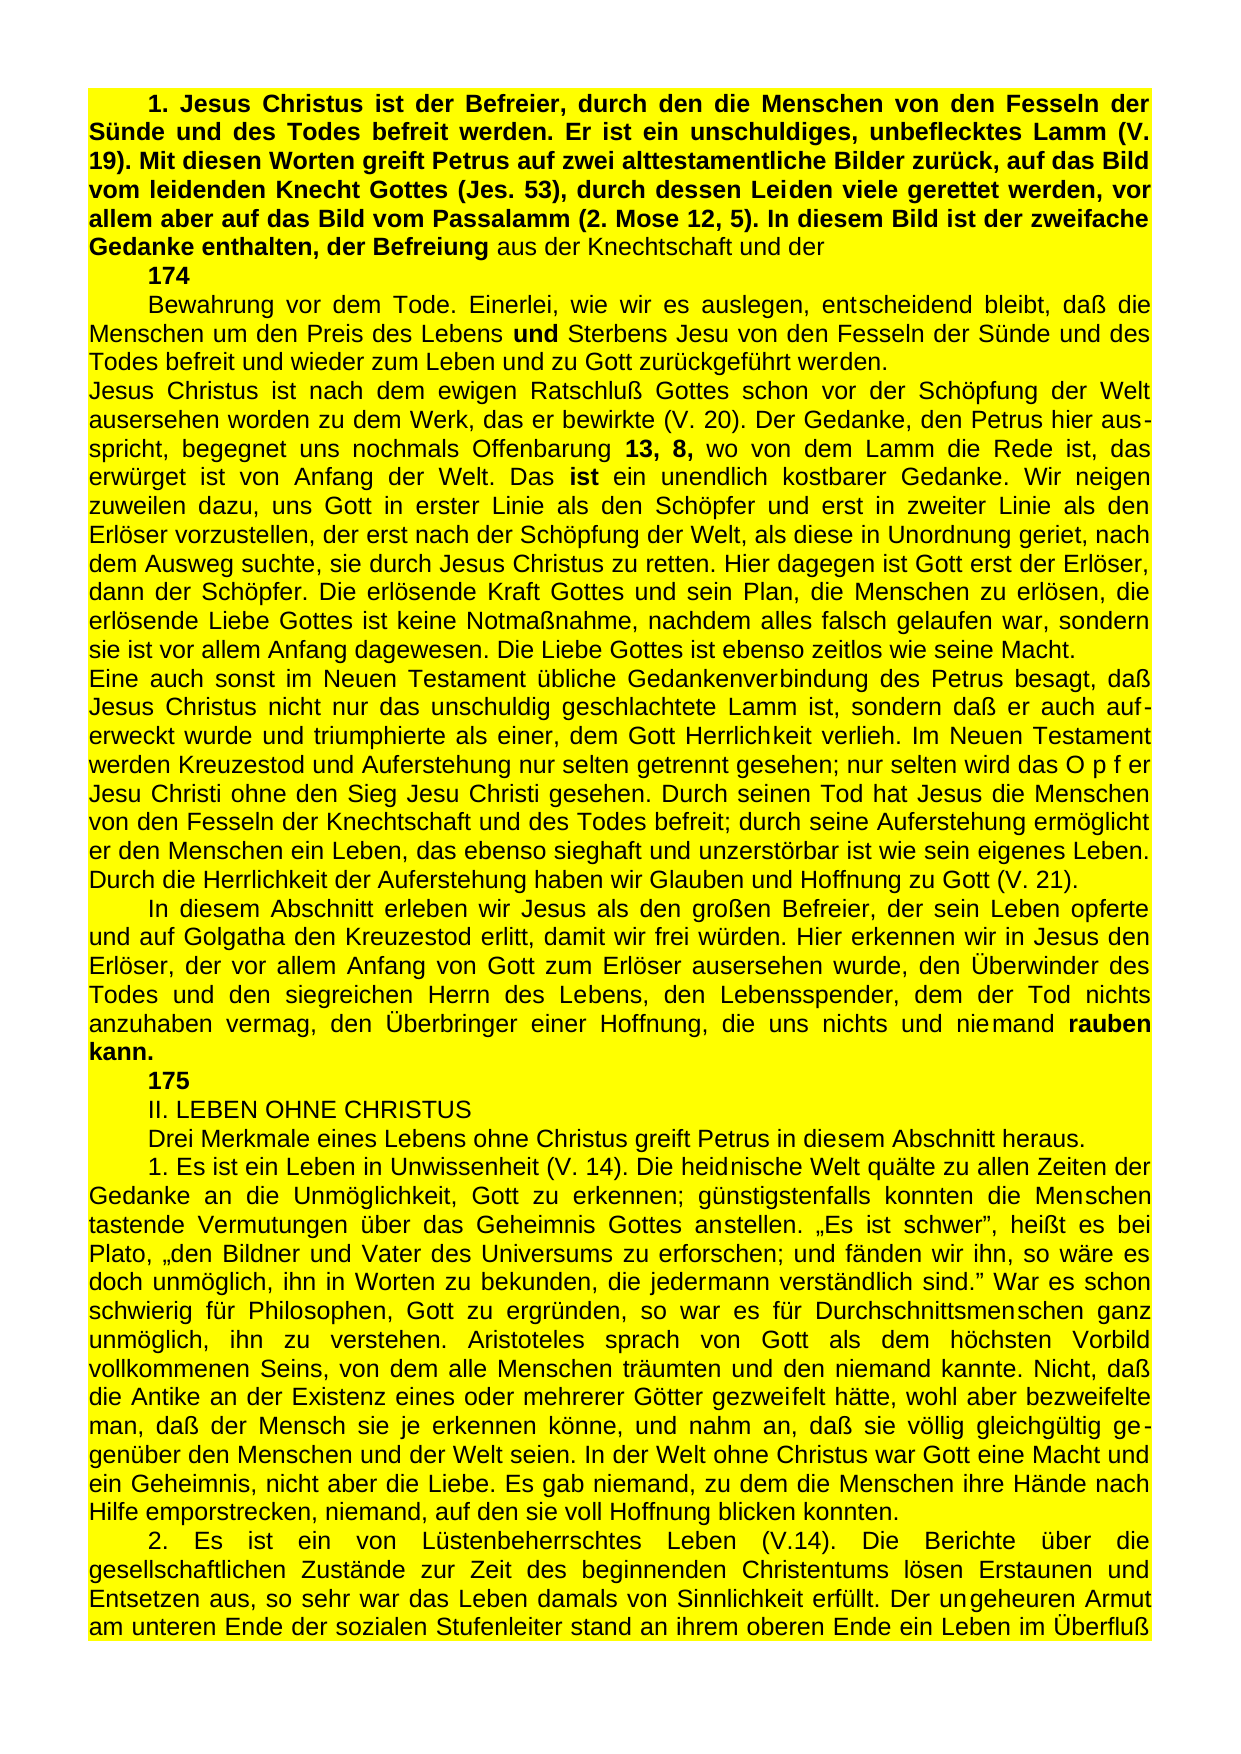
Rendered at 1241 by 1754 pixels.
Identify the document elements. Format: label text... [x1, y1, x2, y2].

text 175 [88, 1066, 1152, 1095]
text Drei Merkmale eines Lebens ohne Christus greift Petrus in die­sem Abschnitt heraus. [88, 1123, 1152, 1152]
text 2. Es ist ein von Lüstenbeherrschtes Leben (V.14). Die Berichte über die gesellschaftlichen Zustände zur Zeit des beginnenden Christentums lösen Erstaunen und Entsetzen aus, so sehr war das Leben damals von Sinnlichkeit erfüllt. Der un­geheuren Armut am unteren Ende der sozialen Stufenleiter stand an ihrem oberen Ende ein Leben im Überfluß [88, 1526, 1152, 1641]
list Eine auch sonst im Neuen Testament übliche Gedankenver­bindung des Petrus besagt, daß Jesus Christus nicht nur das unschuldig geschlachtete Lamm ist, sondern daß er auch auf­erweckt wurde und triumphierte als einer, dem Gott Herrlich­keit verlieh. Im Neuen Testament werden Kreuzestod und Auf­erstehung nur selten getrennt gesehen; nur selten wird das O p f er Jesu Christi ohne den Sieg Jesu Christi gesehen. Durch seinen Tod hat Jesus die Menschen von den Fesseln der Knechtschaft und des Todes befreit; durch seine Auferstehung ermöglicht er den Menschen ein Leben, das ebenso sieghaft und unzerstörbar ist wie sein eigenes Leben. Durch die Herrlichkeit der Auferstehung haben wir Glauben und Hoffnung zu Gott (V. 21). [88, 663, 1152, 893]
text 174 [88, 261, 1152, 290]
text II. LEBEN OHNE CHRISTUS [88, 1095, 1152, 1123]
text Bewahrung vor dem Tode. Einerlei, wie wir es auslegen, ent­scheidend bleibt, daß die Menschen um den Preis des Lebens und Sterbens Jesu von den Fesseln der Sünde und des Todes befreit und wieder zum Leben und zu Gott zurückgeführt wer­den. [88, 290, 1152, 376]
text 1. Es ist ein Leben in Unwissenheit (V. 14). Die heid­nische Welt quälte zu allen Zeiten der Gedanke an die Unmög­lichkeit, Gott zu erkennen; günstigstenfalls konnten die Men­schen tastende Vermutungen über das Geheimnis Gottes an­stellen. „Es ist schwer”, heißt es bei Plato, „den Bildner und Vater des Universums zu erforschen; und fänden wir ihn, so wäre es doch unmöglich, ihn in Worten zu bekunden, die jeder­mann verständlich sind.” War es schon schwierig für Philo­sophen, Gott zu ergründen, so war es für Durchschnittsmen­schen ganz unmöglich, ihn zu verstehen. Aristoteles sprach von Gott als dem höchsten Vorbild vollkommenen Seins, von dem alle Menschen träumten und den niemand kannte. Nicht, daß die Antike an der Existenz eines oder mehrerer Götter gezwei­felt hätte, wohl aber bezweifelte man, daß der Mensch sie je erkennen könne, und nahm an, daß sie völlig gleichgültig ge­genüber den Menschen und der Welt seien. In der Welt ohne Christus war Gott eine Macht und ein Geheimnis, nicht aber die Liebe. Es gab niemand, zu dem die Menschen ihre Hände nach Hilfe emporstrecken, niemand, auf den sie voll Hoffnung blicken konnten. [88, 1152, 1152, 1526]
text In diesem Abschnitt erleben wir Jesus als den großen Befreier, der sein Leben opferte und auf Golgatha den Kreuzestod erlitt, damit wir frei würden. Hier erkennen wir in Jesus den Erlöser, der vor allem Anfang von Gott zum Erlöser ausersehen wurde, den Überwinder des Todes und den siegreichen Herrn des Le­bens, den Lebensspender, dem der Tod nichts anzuhaben ver­mag, den Überbringer einer Hoffnung, die uns nichts und nie­mand rauben kann. [88, 893, 1152, 1066]
text 1. Jesus Christus ist der Befreier, durch den die Menschen von den Fesseln der Sünde und des Todes befreit werden. Er ist ein unschuldiges, unbeflecktes Lamm (V. 19). Mit diesen Worten greift Petrus auf zwei alttestamentliche Bilder zurück, auf das Bild vom leidenden Knecht Gottes (Jes. 53), durch dessen Lei­den viele gerettet werden, vor allem aber auf das Bild vom Passalamm (2. Mose 12, 5). In diesem Bild ist der zweifache Gedanke enthalten, der Befreiung aus der Knechtschaft und der [88, 88, 1152, 261]
list Jesus Christus ist nach dem ewigen Ratschluß Gottes schon vor der Schöpfung der Welt ausersehen worden zu dem Werk, das er bewirkte (V. 20). Der Gedanke, den Petrus hier aus­spricht, begegnet uns nochmals Offenbarung 13, 8, wo von dem Lamm die Rede ist, das erwürget ist von Anfang der Welt. Das ist ein unendlich kostbarer Gedanke. Wir neigen zuweilen dazu, uns Gott in erster Linie als den Schöpfer und erst in zweiter Linie als den Erlöser vorzustellen, der erst nach der Schöpfung der Welt, als diese in Unordnung geriet, nach dem Ausweg suchte, sie durch Jesus Christus zu retten. Hier dagegen ist Gott erst der Erlöser, dann der Schöpfer. Die erlösende Kraft Gottes und sein Plan, die Menschen zu erlösen, die erlösende Liebe Gottes ist keine Notmaßnahme, nachdem alles falsch gelaufen war, sondern sie ist vor allem Anfang dagewesen. Die Liebe Gottes ist ebenso zeitlos wie seine Macht. [88, 376, 1152, 663]
